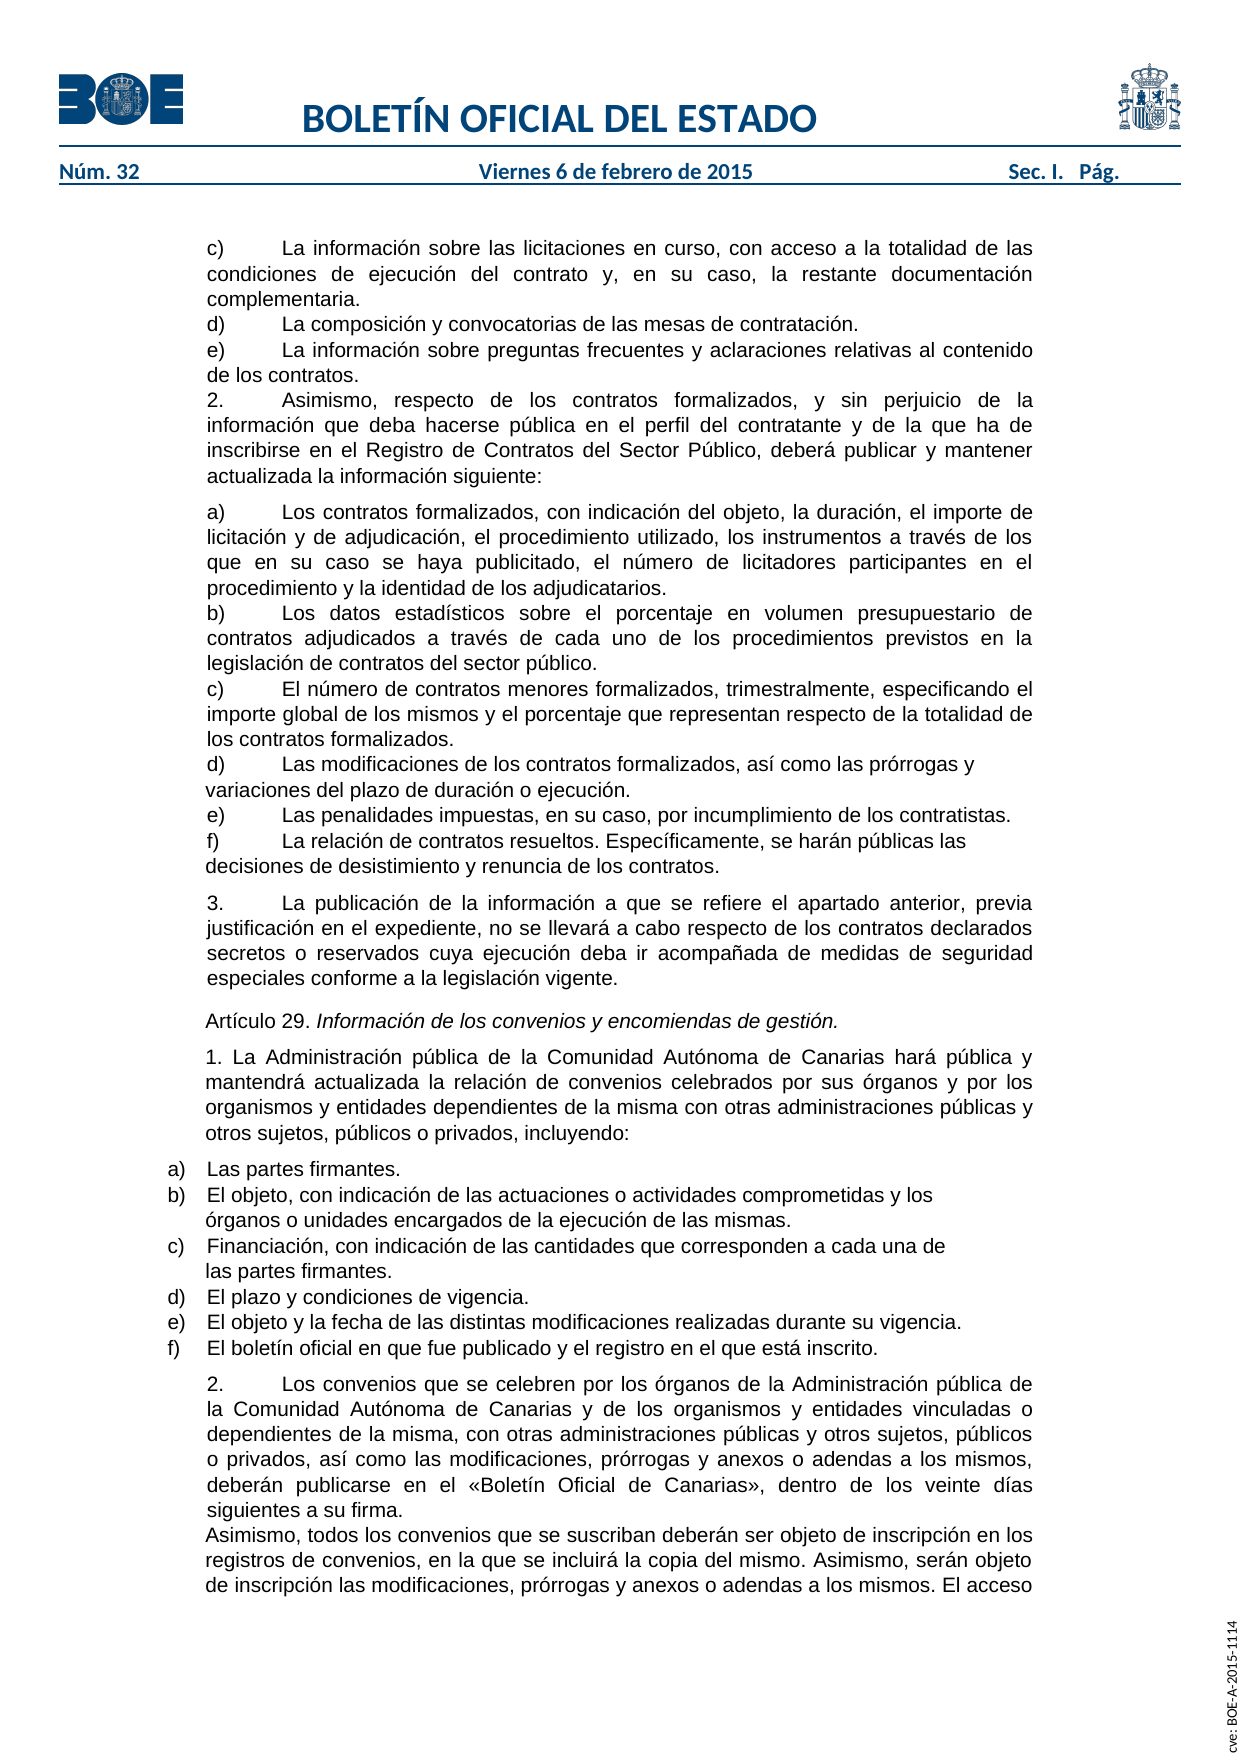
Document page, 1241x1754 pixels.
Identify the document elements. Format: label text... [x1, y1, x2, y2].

text 1. La Administración pública de la Comunidad Autónoma de Canarias hará pública y mantendrá actualizada la relación de convenios celebrados por sus órganos y por los organismos y entidades dependientes de la misma con otras administraciones públicas y otros sujetos, públicos o privados, incluyendo: [205, 1045, 1034, 1144]
text decisiones de desistimiento y renuncia de los contratos. [205, 854, 1034, 878]
list El objeto, con indicación de las actuaciones o actividades comprometidas y los [167, 1182, 1034, 1206]
text órganos o unidades encargados de la ejecución de las mismas. [205, 1208, 1034, 1232]
list Las modificaciones de los contratos formalizados, así como las prórrogas y [207, 752, 1034, 776]
list La información sobre preguntas frecuentes y aclaraciones relativas al contenido de los contratos. [207, 337, 1034, 387]
text variaciones del plazo de duración o ejecución. [205, 778, 1034, 802]
list El objeto y la fecha de las distintas modificaciones realizadas durante su vigencia. [167, 1310, 1034, 1334]
list Los convenios que se celebren por los órganos de la Administración pública de la Comunidad Autónoma de Canarias y de los organismos y entidades vinculadas o dependientes de la misma, con otras administraciones públicas y otros sujetos, públicos o privados, así como las modificaciones, prórrogas y anexos o adendas a los mismos, deberán publicarse en el «Boletín Oficial de Canarias», dentro de los veinte días siguientes a su firma. [207, 1372, 1034, 1521]
list La relación de contratos resueltos. Específicamente, se harán públicas las [207, 829, 1034, 853]
list Financiación, con indicación de las cantidades que corresponden a cada una de [167, 1233, 1034, 1257]
list El plazo y condiciones de vigencia. [167, 1284, 1034, 1308]
list La información sobre las licitaciones en curso, con acceso a la totalidad de las condiciones de ejecución del contrato y, en su caso, la restante documentación complementaria. [207, 236, 1034, 310]
list La composición y convocatorias de las mesas de contratación. [207, 312, 1034, 336]
text Artículo 29. Información de los convenios y encomiendas de gestión. [205, 1008, 1034, 1032]
list Los datos estadísticos sobre el porcentaje en volumen presupuestario de contratos adjudicados a través de cada uno de los procedimientos previstos en la legislación de contratos del sector público. [207, 601, 1034, 675]
list Asimismo, respecto de los contratos formalizados, y sin perjuicio de la información que deba hacerse pública en el perfil del contratante y de la que ha de inscribirse en el Registro de Contratos del Sector Público, deberá publicar y mantener actualizada la información siguiente: [207, 388, 1034, 487]
list Los contratos formalizados, con indicación del objeto, la duración, el importe de licitación y de adjudicación, el procedimiento utilizado, los instrumentos a través de los que en su caso se haya publicitado, el número de licitadores participantes en el procedimiento y la identidad de los adjudicatarios. [207, 500, 1034, 599]
list La publicación de la información a que se refiere el apartado anterior, previa justificación en el expediente, no se llevará a cabo respecto de los contratos declarados secretos o reservados cuya ejecución deba ir acompañada de medidas de seguridad especiales conforme a la legislación vigente. [207, 891, 1034, 990]
list El boletín oficial en que fue publicado y el registro en el que está inscrito. [167, 1336, 1034, 1359]
list El número de contratos menores formalizados, trimestralmente, especificando el importe global de los mismos y el porcentaje que representan respecto de la totalidad de los contratos formalizados. [207, 677, 1034, 751]
text Asimismo, todos los convenios que se suscriban deberán ser objeto de inscripción en los registros de convenios, en la que se incluirá la copia del mismo. Asimismo, serán objeto de inscripción las modificaciones, prórrogas y anexos o adendas a los mismos. El acceso [205, 1523, 1034, 1597]
text las partes firmantes. [205, 1259, 1034, 1283]
list Las penalidades impuestas, en su caso, por incumplimiento de los contratistas. [207, 803, 1034, 827]
list Las partes firmantes. [167, 1157, 1034, 1181]
